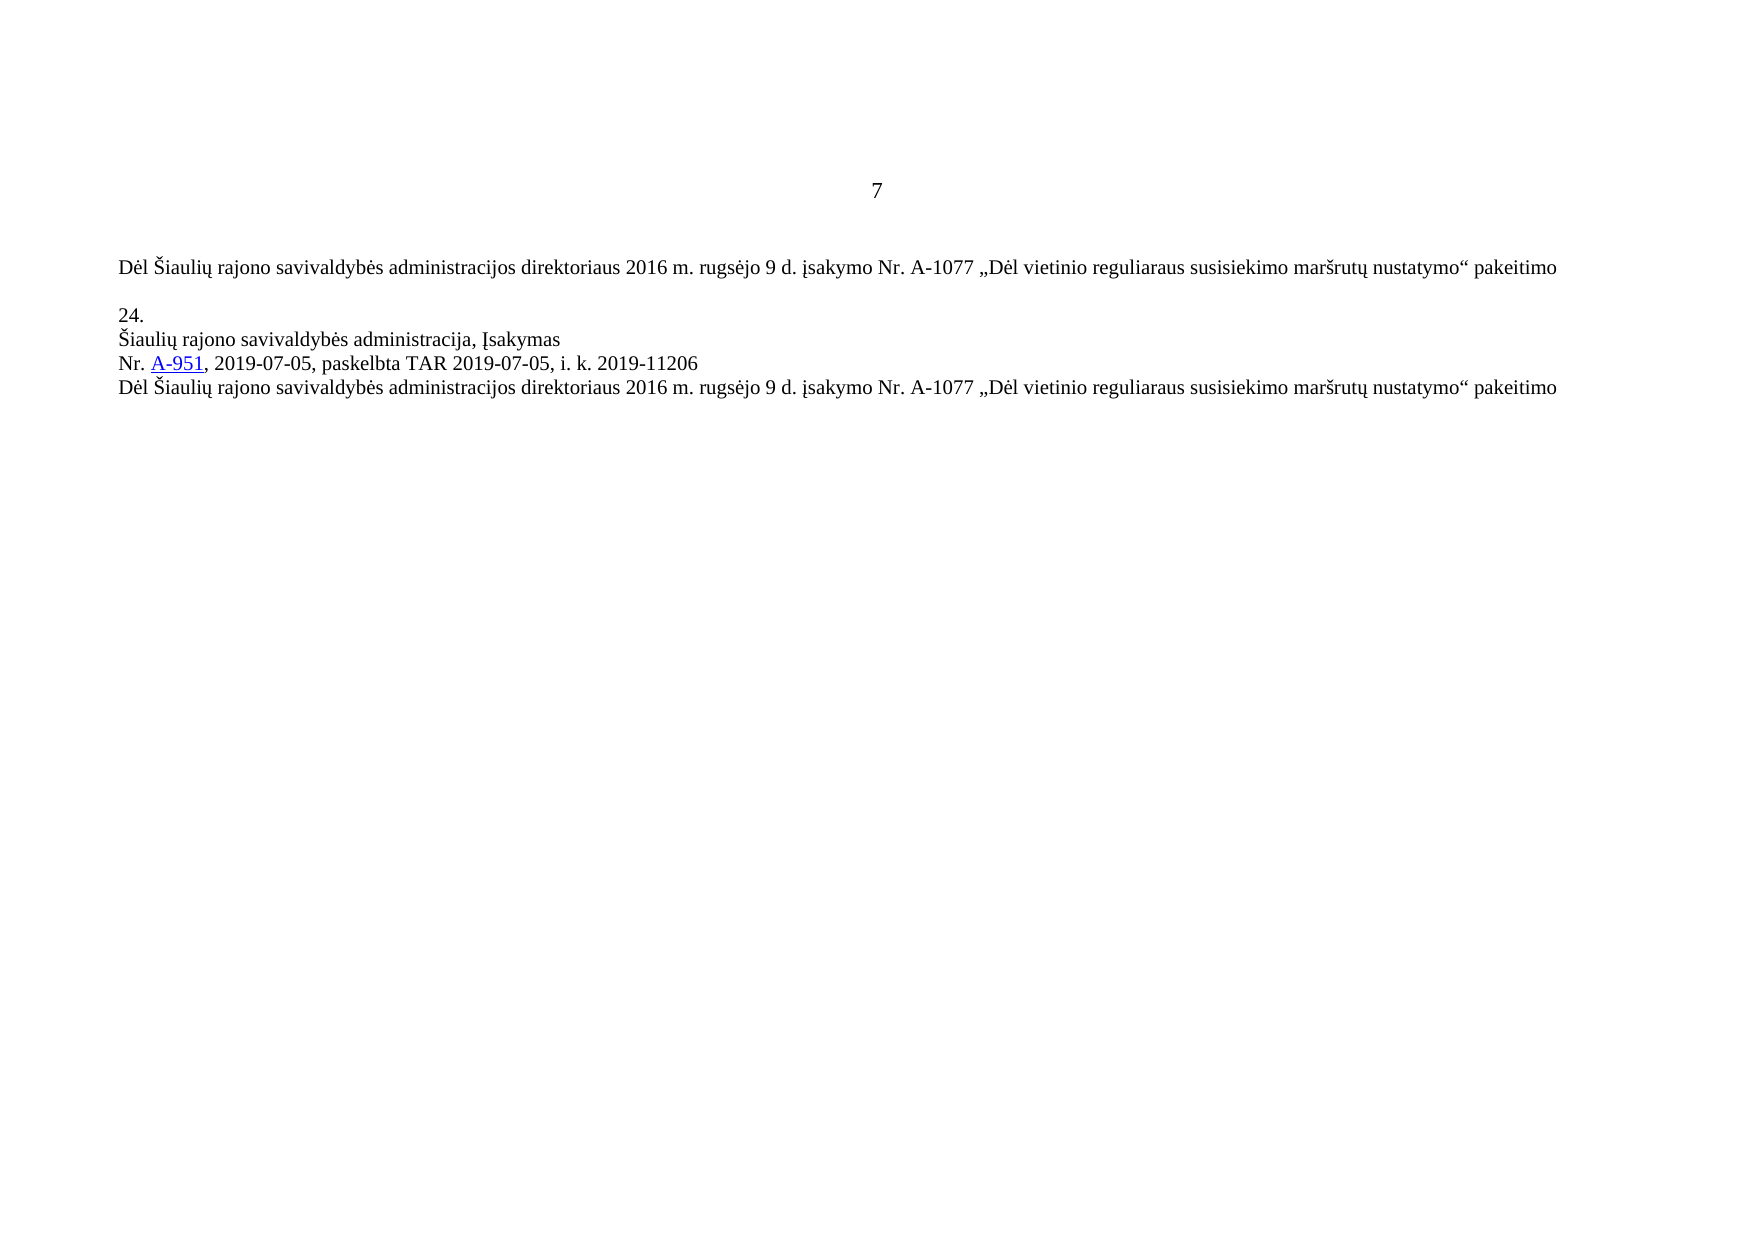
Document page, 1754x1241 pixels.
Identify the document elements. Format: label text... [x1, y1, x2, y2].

text Šiaulių rajono savivaldybės administracija, Įsakymas [118, 327, 1636, 351]
text Dėl Šiaulių rajono savivaldybės administracijos direktoriaus 2016 m. rugsėjo 9 d. įsakymo Nr. A-1077 „Dėl vietinio reguliaraus susisiekimo maršrutų nustatymo“ pakeitimo [118, 375, 1636, 399]
text 24. [118, 303, 1636, 327]
text Dėl Šiaulių rajono savivaldybės administracijos direktoriaus 2016 m. rugsėjo 9 d. įsakymo Nr. A-1077 „Dėl vietinio reguliaraus susisiekimo maršrutų nustatymo“ pakeitimo [118, 254, 1636, 279]
text Nr. A-951, 2019-07-05, paskelbta TAR 2019-07-05, i. k. 2019-11206 [118, 351, 1636, 375]
